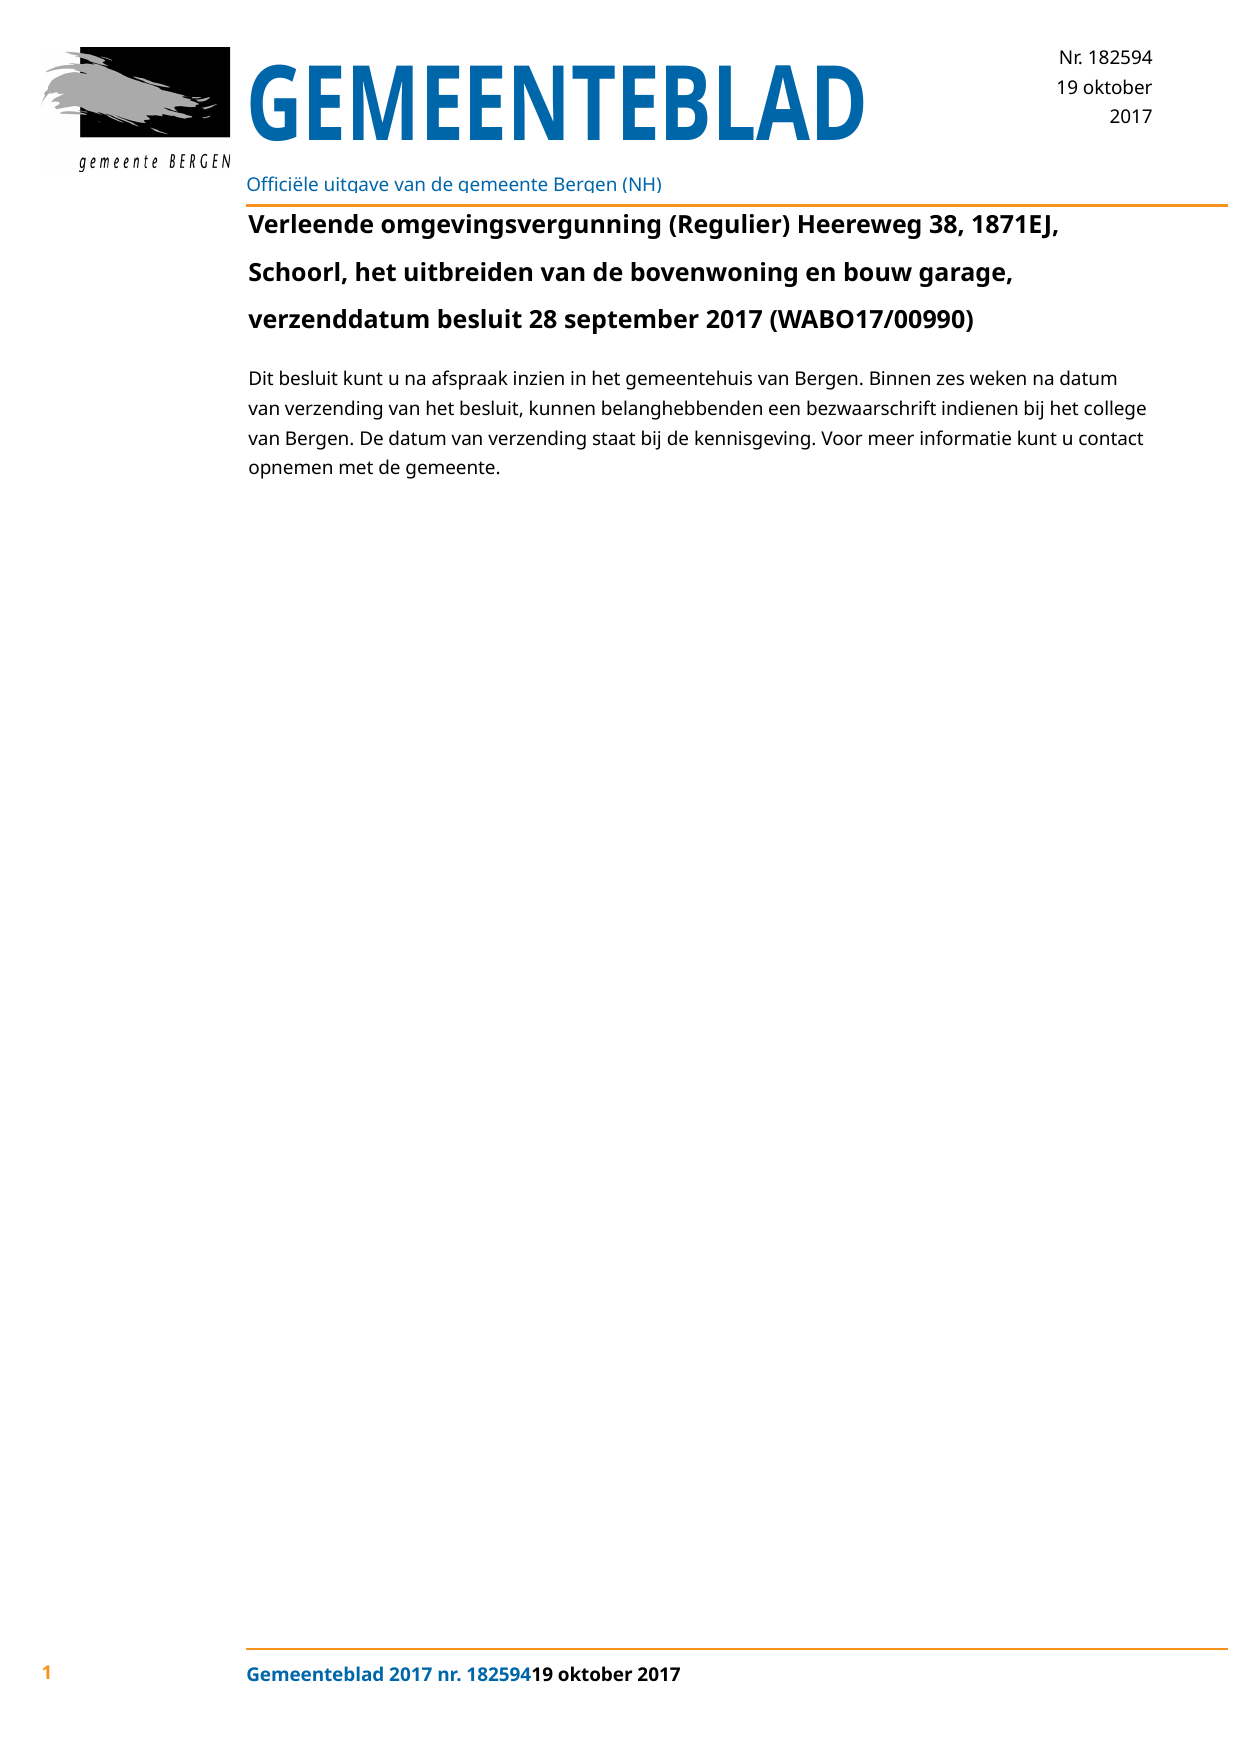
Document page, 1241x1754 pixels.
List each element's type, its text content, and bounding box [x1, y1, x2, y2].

text Dit besluit kunt u na afspraak inzien in het gemeentehuis van Bergen. Binnen zes weken na datum van verzending van het besluit, kunnen belanghebbenden een bezwaarschrift indienen bij het college van Bergen. De datum van verzending staat bij de kennisgeving. Voor meer informatie kunt u contact opnemen met de gemeente. [248, 366, 1152, 480]
text Verleende omgevingsvergunning (Regulier) Heereweg 38, 1871EJ, Schoorl, het uitbreiden van de bovenwoning en bouw garage, verzenddatum besluit 28 september 2017 (WABO17/00990) [248, 207, 1152, 336]
picture [41, 47, 231, 172]
